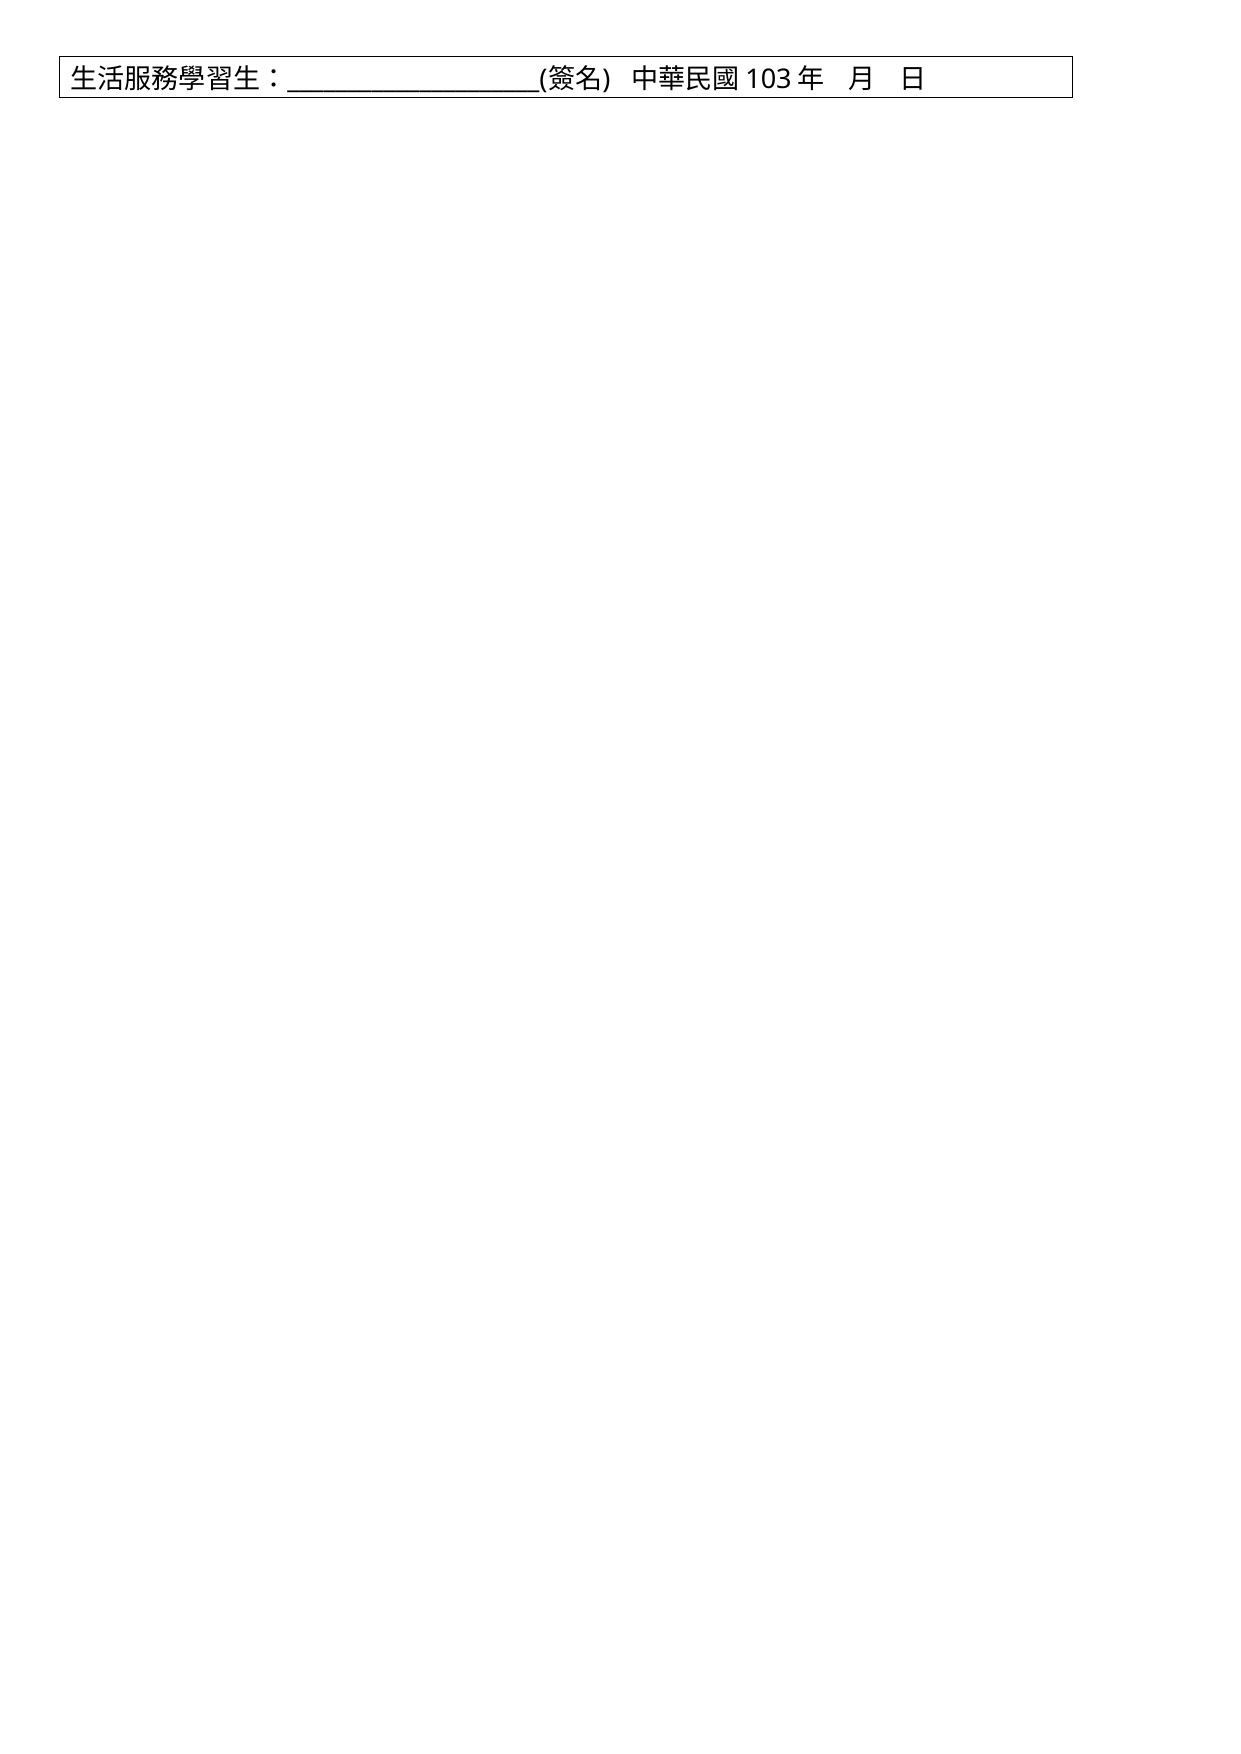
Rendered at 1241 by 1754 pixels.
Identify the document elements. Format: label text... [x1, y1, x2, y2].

table_cell 生活服務學習生：_____________________(簽名) 中華民國103年 月 日 [60, 57, 1072, 97]
